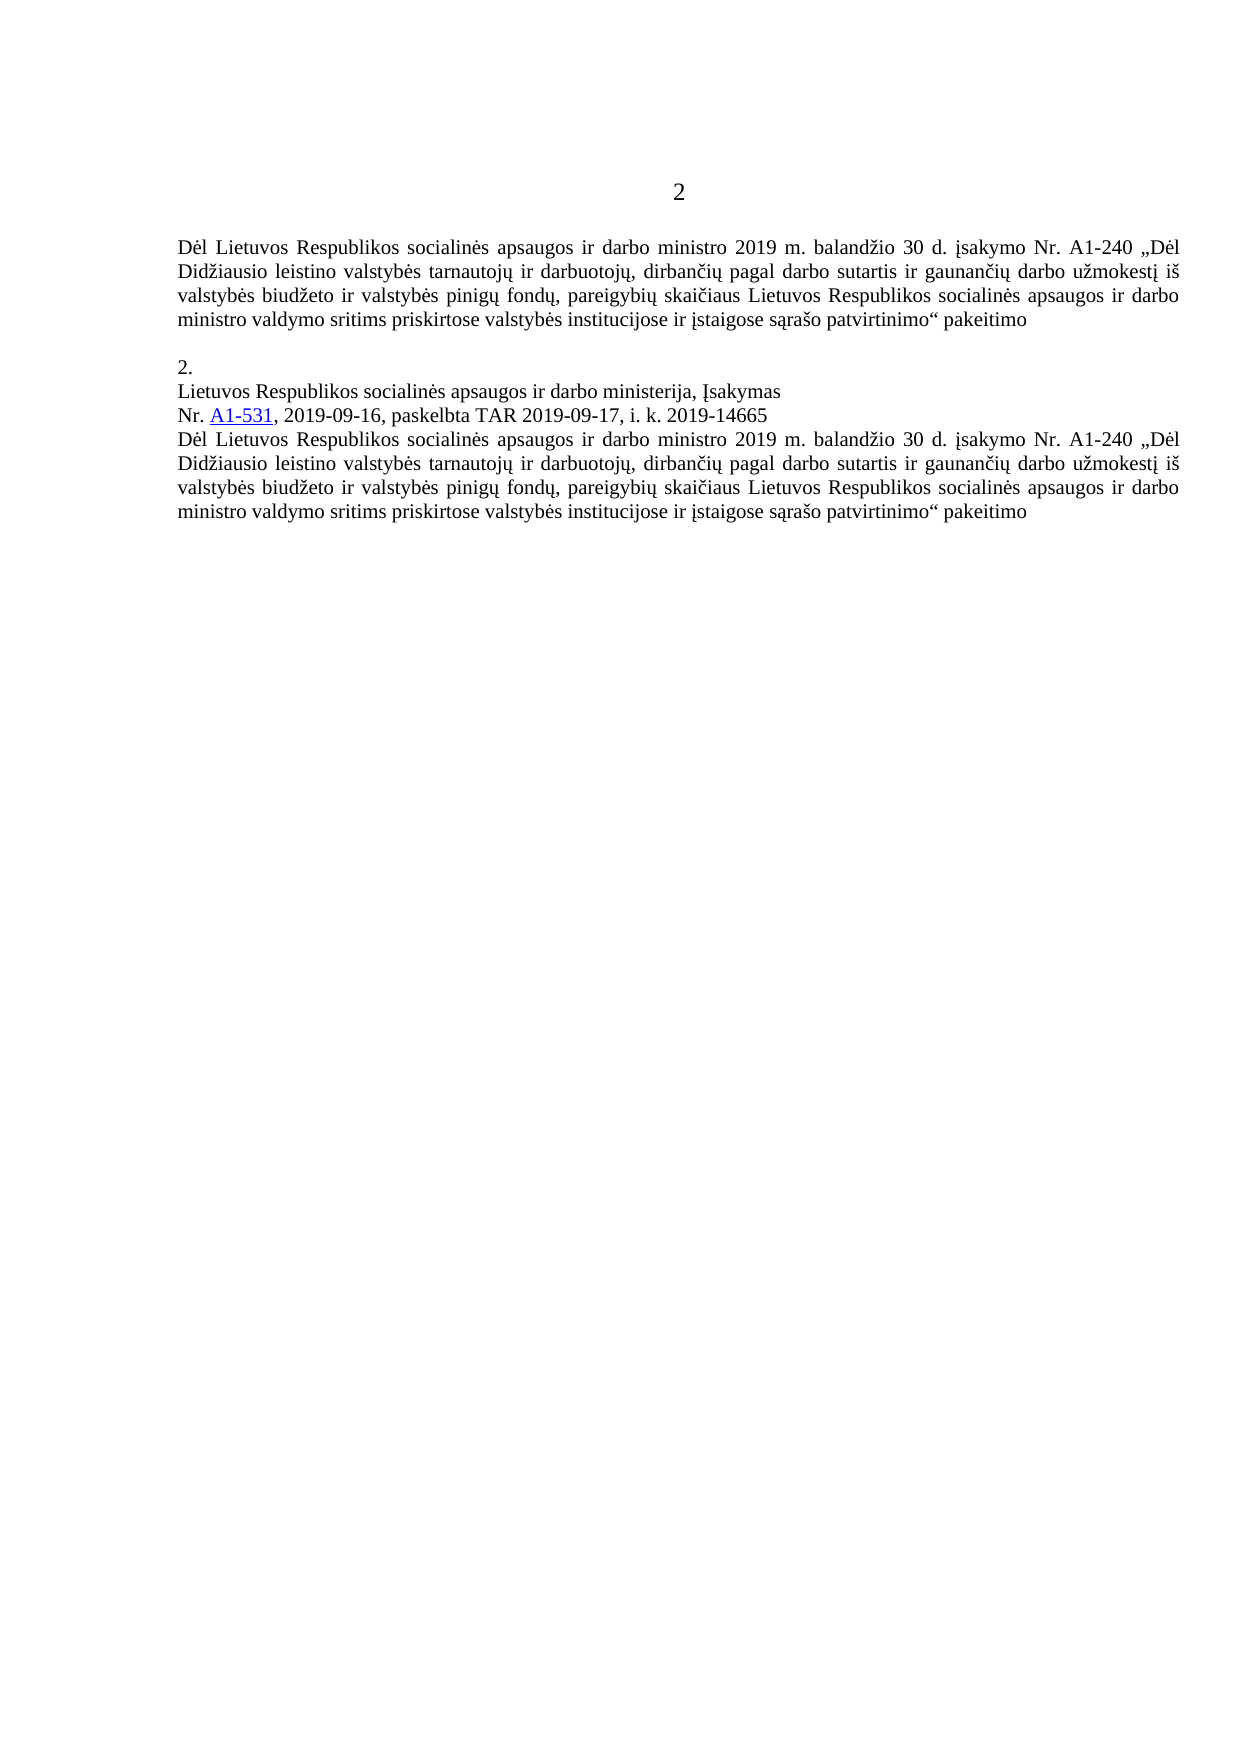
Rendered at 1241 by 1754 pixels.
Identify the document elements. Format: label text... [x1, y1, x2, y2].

text Lietuvos Respublikos socialinės apsaugos ir darbo ministerija, Įsakymas [177, 379, 1181, 403]
text Dėl Lietuvos Respublikos socialinės apsaugos ir darbo ministro 2019 m. balandžio 30 d. įsakymo Nr. A1-240 „Dėl Didžiausio leistino valstybės tarnautojų ir darbuotojų, dirbančių pagal darbo sutartis ir gaunančių darbo užmokestį iš valstybės biudžeto ir valstybės pinigų fondų, pareigybių skaičiaus Lietuvos Respublikos socialinės apsaugos ir darbo ministro valdymo sritims priskirtose valstybės institucijose ir įstaigose sąrašo patvirtinimo“ pakeitimo [177, 235, 1181, 331]
text 2. [177, 355, 1181, 379]
text Dėl Lietuvos Respublikos socialinės apsaugos ir darbo ministro 2019 m. balandžio 30 d. įsakymo Nr. A1-240 „Dėl Didžiausio leistino valstybės tarnautojų ir darbuotojų, dirbančių pagal darbo sutartis ir gaunančių darbo užmokestį iš valstybės biudžeto ir valstybės pinigų fondų, pareigybių skaičiaus Lietuvos Respublikos socialinės apsaugos ir darbo ministro valdymo sritims priskirtose valstybės institucijose ir įstaigose sąrašo patvirtinimo“ pakeitimo [177, 427, 1181, 523]
text Nr. A1-531, 2019-09-16, paskelbta TAR 2019-09-17, i. k. 2019-14665 [177, 403, 1181, 427]
